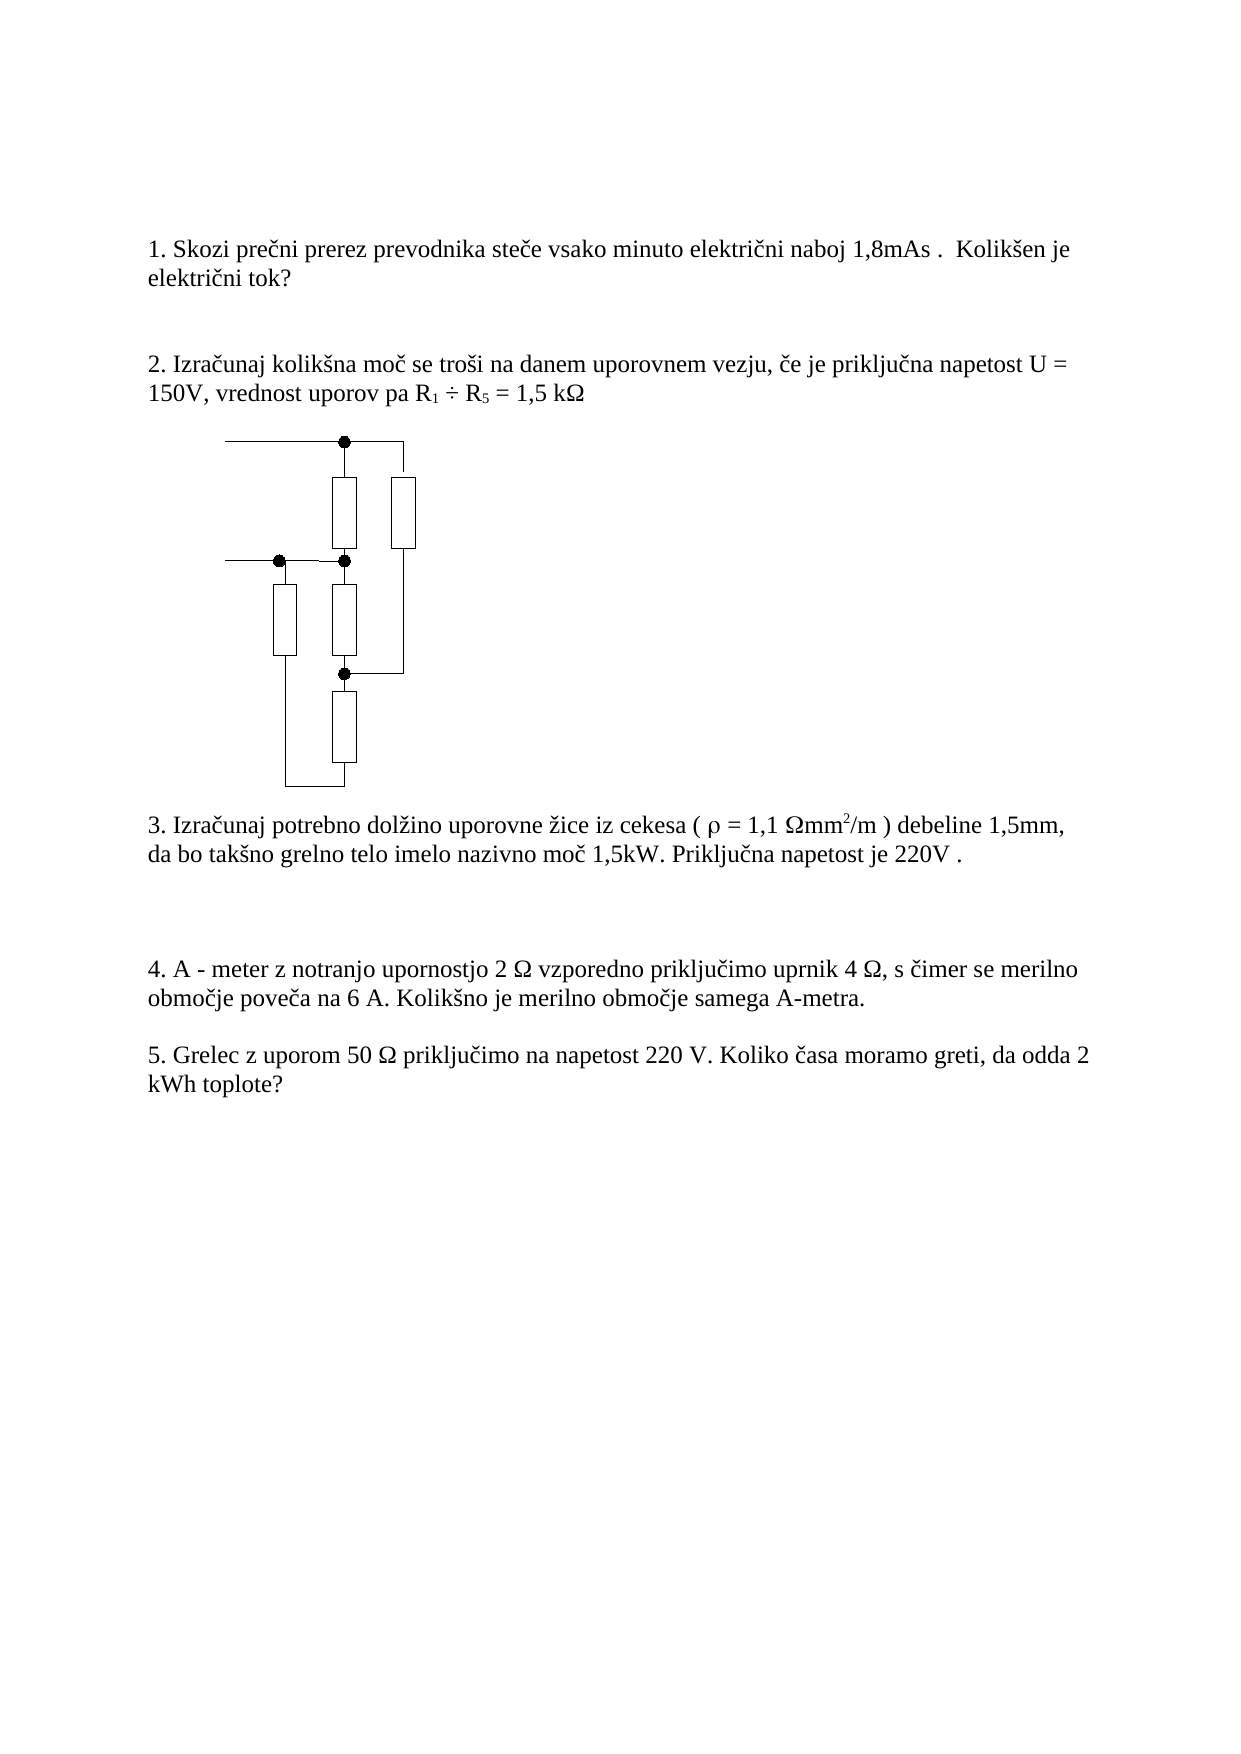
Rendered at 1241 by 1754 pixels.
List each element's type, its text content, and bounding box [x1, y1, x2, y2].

text 4. A - meter z notranjo upornostjo 2 Ω vzporedno priključimo uprnik 4 Ω, s čimer se merilno območje poveča na 6 A. Kolikšno je merilno območje samega A-metra. [148, 954, 1093, 1011]
text 2. Izračunaj kolikšna moč se troši na danem uporovnem vezju, če je priključna napetost U = 150V, vrednost uporov pa R1 ÷ R5 = 1,5 kΩ [148, 349, 1093, 406]
text 3. Izračunaj potrebno dolžino uporovne žice iz cekesa (  = 1,1 mm2/m ) debeline 1,5mm, da bo takšno grelno telo imelo nazivno moč 1,5kW. Priključna napetost je 220V . [148, 810, 1093, 868]
text 5. Grelec z uporom 50 Ω priključimo na napetost 220 V. Koliko časa moramo greti, da odda 2 kWh toplote? [148, 1040, 1093, 1098]
text 1. Skozi prečni prerez prevodnika steče vsako minuto električni naboj 1,8mAs . Kolikšen je električni tok? [148, 234, 1093, 291]
